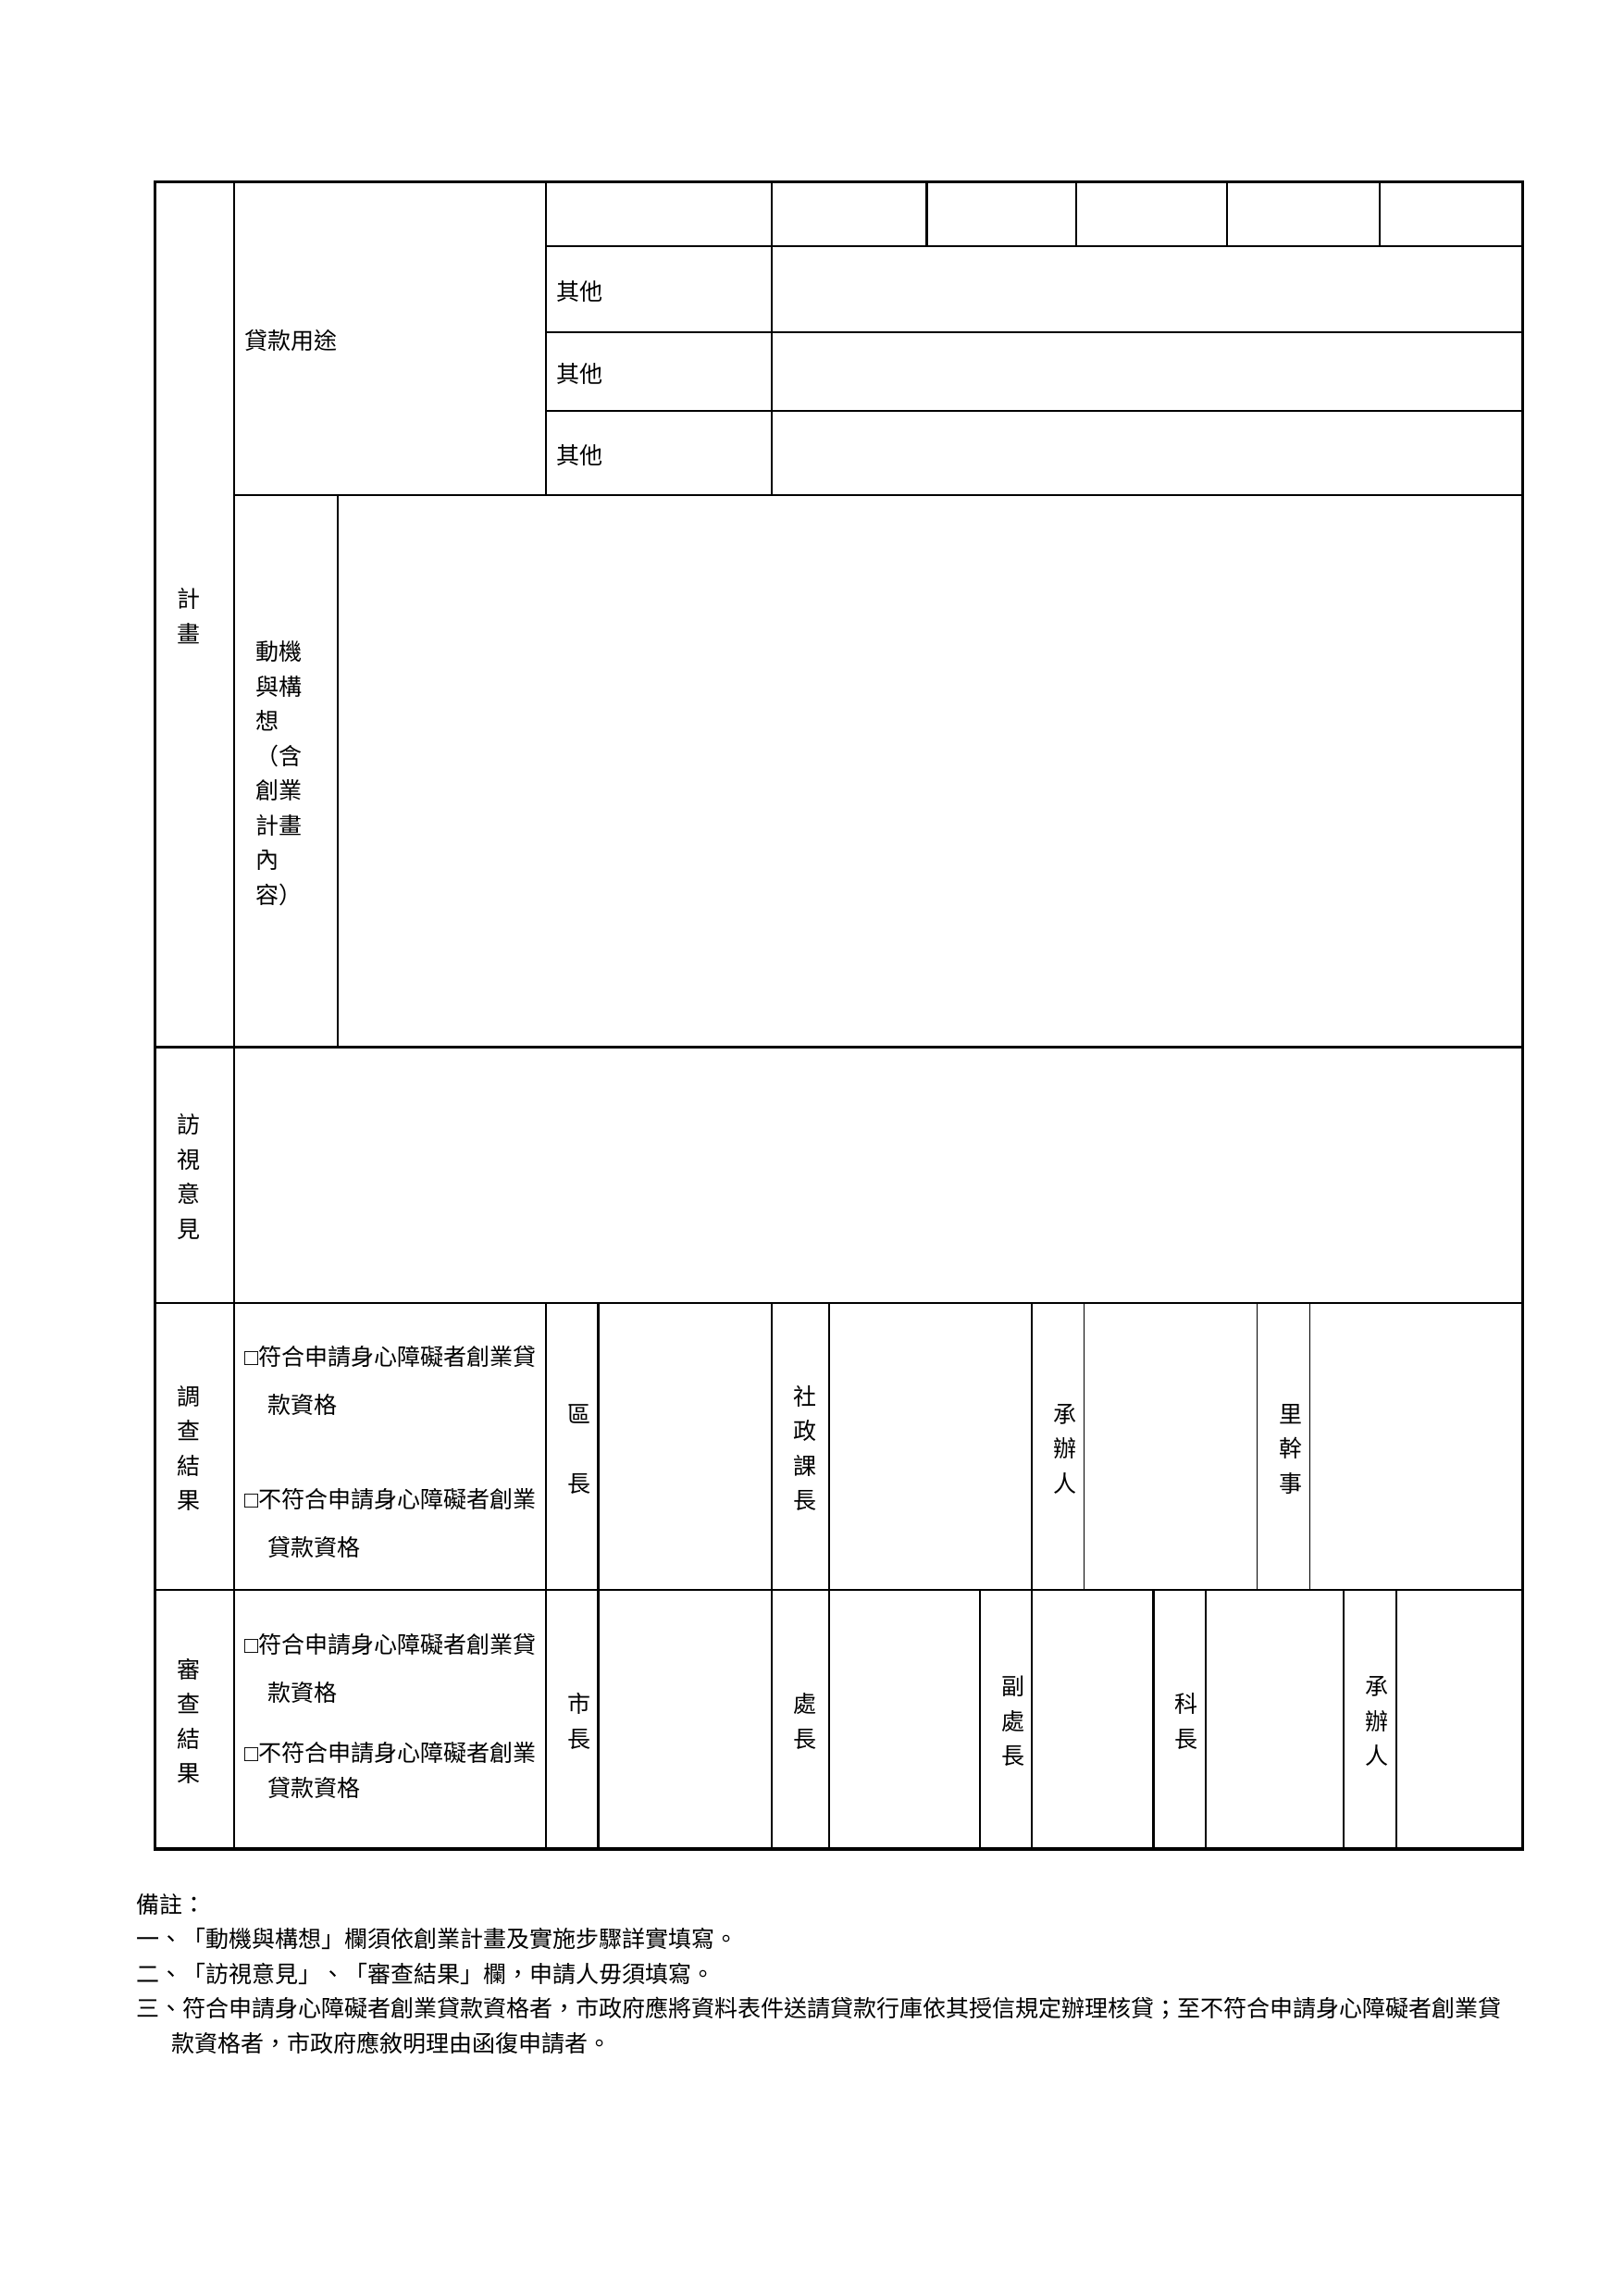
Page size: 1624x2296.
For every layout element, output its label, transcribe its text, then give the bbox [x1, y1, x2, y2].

table_cell [339, 496, 1521, 1046]
table_cell 動機與構想（含創業計畫內容） [235, 496, 337, 1046]
table_header [928, 183, 1075, 245]
table_cell [235, 1049, 1521, 1302]
table_cell [830, 1304, 1031, 1589]
table_cell 其他 [547, 412, 771, 493]
table_cell □符合申請身心障礙者創業貸款資格 □不符合申請身心障礙者創業貸款資格 [235, 1591, 545, 1847]
text 三、符合申請身心障礙者創業貸款資格者，市政府應將資料表件送請貸款行庫依其授信規定辦理核貸；至不符合申請身心障礙者創業貸款資格者，市政府應敘明理由函復申請者。 [137, 1989, 1514, 2058]
table_cell [600, 1591, 771, 1847]
table_header 貸款用途 [235, 183, 545, 493]
table_cell 其他 [547, 333, 771, 410]
table_cell 社政課長 [773, 1304, 828, 1589]
table_cell [1310, 1304, 1521, 1589]
table_cell [1033, 1591, 1152, 1847]
table_cell 調查結果 [156, 1304, 233, 1589]
table_cell 訪視意見 [156, 1049, 233, 1302]
table_header [1381, 183, 1521, 245]
table_cell 處長 [773, 1591, 828, 1847]
table_cell 承辦人 [1345, 1591, 1395, 1847]
table_cell 副處長 [981, 1591, 1031, 1847]
table_cell [773, 412, 1521, 493]
text 備註： [137, 1885, 1514, 1919]
table_cell [773, 333, 1521, 410]
table_cell 其他 [547, 247, 771, 331]
table_cell [1207, 1591, 1343, 1847]
table_cell 審查結果 [156, 1591, 233, 1847]
table_cell □符合申請身心障礙者創業貸款資格 □不符合申請身心障礙者創業貸款資格 [235, 1304, 545, 1589]
table_cell 市長 [547, 1591, 597, 1847]
table_header 計畫 [156, 183, 233, 1046]
table_header [1077, 183, 1226, 245]
table_cell [1397, 1591, 1521, 1847]
table_cell 里幹事 [1258, 1304, 1309, 1589]
table_cell 區 長 [547, 1304, 597, 1589]
table_cell [600, 1304, 771, 1589]
table_header [773, 183, 925, 245]
table_cell 科長 [1155, 1591, 1205, 1847]
table_header [1228, 183, 1379, 245]
table_cell [1085, 1304, 1257, 1589]
table_cell 承辦人 [1033, 1304, 1084, 1589]
table_cell [830, 1591, 979, 1847]
table_header [547, 183, 771, 245]
text 一、「動機與構想」欄須依創業計畫及實施步驟詳實填寫。 [137, 1919, 1514, 1955]
table_cell [773, 247, 1521, 331]
text 二、「訪視意見」、「審查結果」欄，申請人毋須填寫。 [137, 1955, 1514, 1989]
